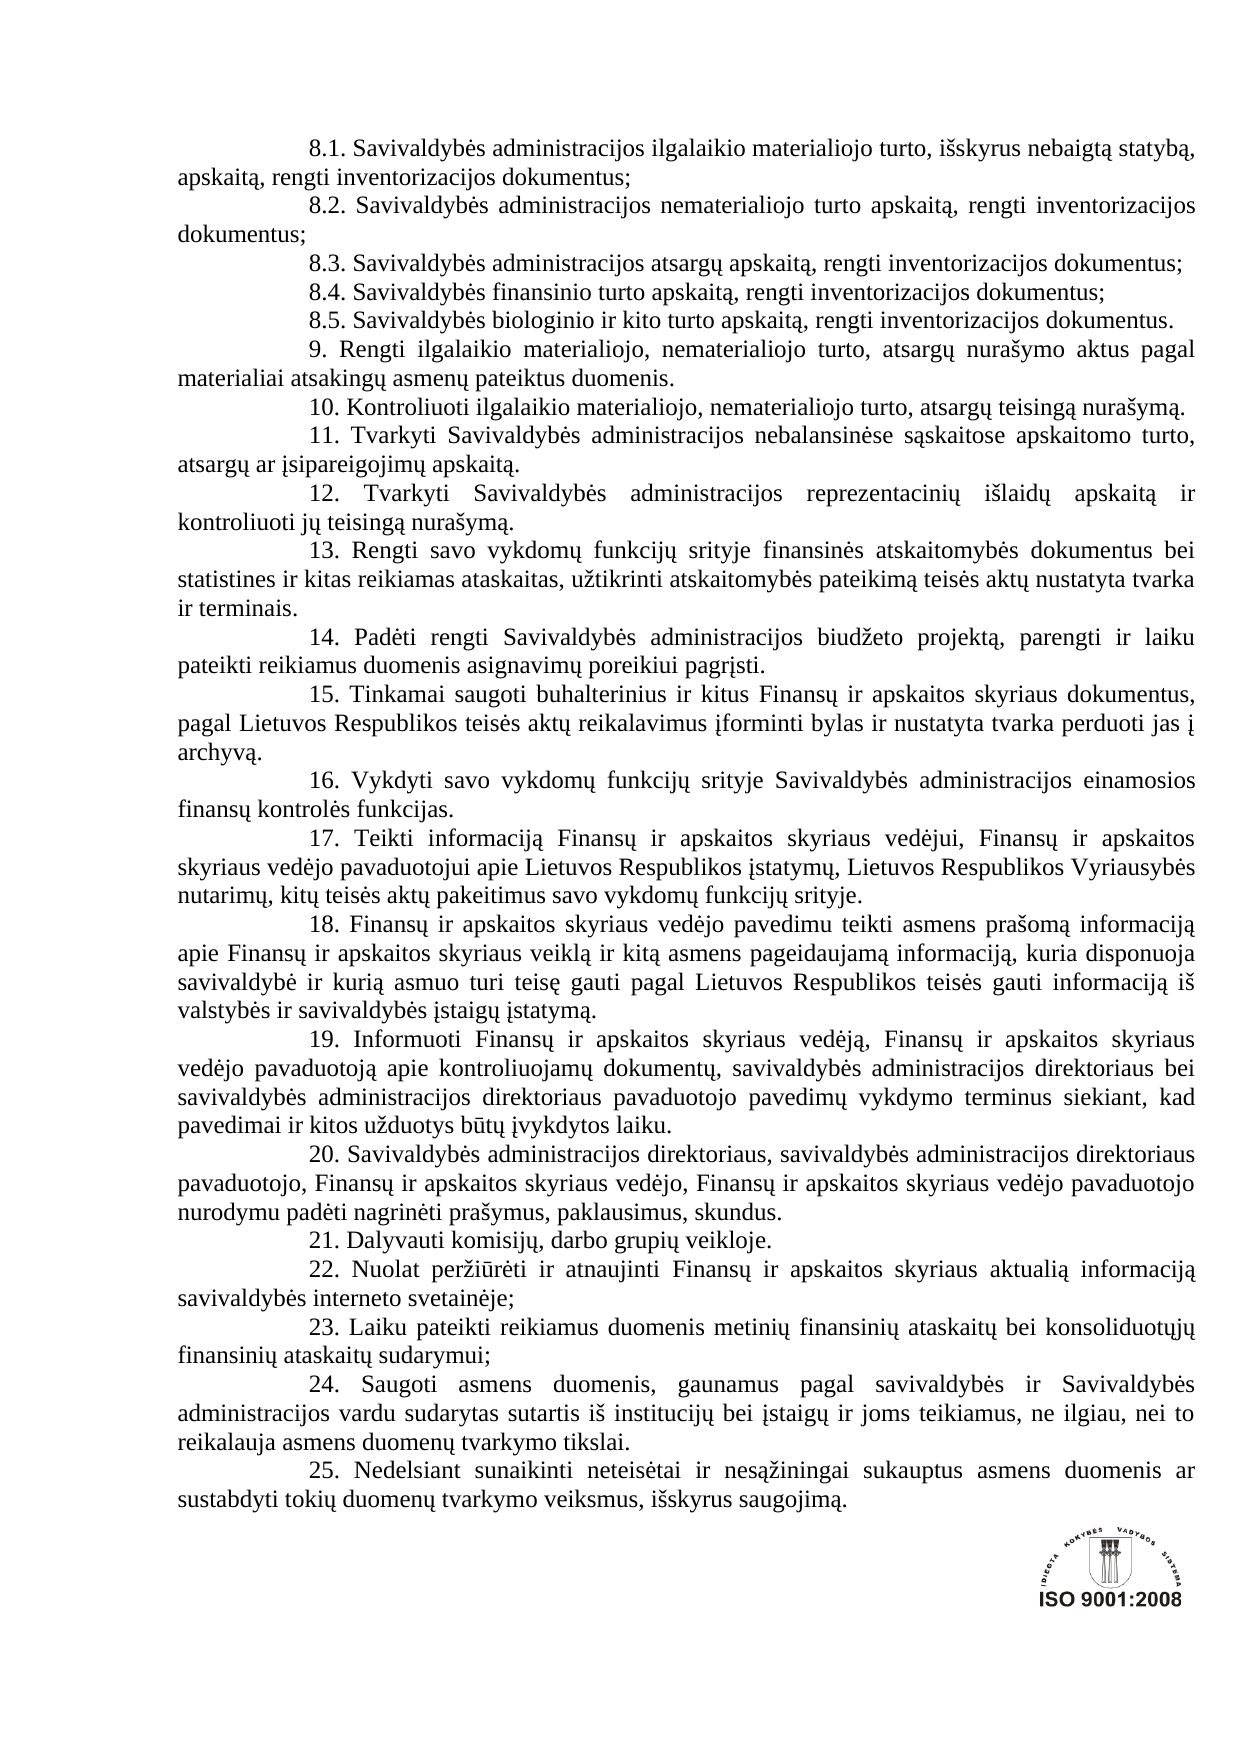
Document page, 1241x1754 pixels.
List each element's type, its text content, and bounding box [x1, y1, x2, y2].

text 16. Vykdyti savo vykdomų funkcijų srityje Savivaldybės administracijos einamosios finansų kontrolės funkcijas. [177, 765, 1196, 823]
text 10. Kontroliuoti ilgalaikio materialiojo, nematerialiojo turto, atsargų teisingą nurašymą. [177, 392, 1196, 420]
text 21. Dalyvauti komisijų, darbo grupių veikloje. [177, 1225, 1196, 1254]
text 23. Laiku pateikti reikiamus duomenis metinių finansinių ataskaitų bei konsoliduotųjų finansinių ataskaitų sudarymui; [177, 1312, 1196, 1369]
text 20. Savivaldybės administracijos direktoriaus, savivaldybės administracijos direktoriaus pavaduotojo, Finansų ir apskaitos skyriaus vedėjo, Finansų ir apskaitos skyriaus vedėjo pavaduotojo nurodymu padėti nagrinėti prašymus, paklausimus, skundus. [177, 1139, 1196, 1225]
text 8.2. Savivaldybės administracijos nematerialiojo turto apskaitą, rengti inventorizacijos dokumentus; [177, 190, 1196, 248]
text 17. Teikti informaciją Finansų ir apskaitos skyriaus vedėjui, Finansų ir apskaitos skyriaus vedėjo pavaduotojui apie Lietuvos Respublikos įstatymų, Lietuvos Respublikos Vyriausybės nutarimų, kitų teisės aktų pakeitimus savo vykdomų funkcijų srityje. [177, 823, 1196, 909]
text 11. Tvarkyti Savivaldybės administracijos nebalansinėse sąskaitose apskaitomo turto, atsargų ar įsipareigojimų apskaitą. [177, 420, 1196, 478]
text 14. Padėti rengti Savivaldybės administracijos biudžeto projektą, parengti ir laiku pateikti reikiamus duomenis asignavimų poreikiui pagrįsti. [177, 622, 1196, 679]
text 19. Informuoti Finansų ir apskaitos skyriaus vedėją, Finansų ir apskaitos skyriaus vedėjo pavaduotoją apie kontroliuojamų dokumentų, savivaldybės administracijos direktoriaus bei savivaldybės administracijos direktoriaus pavaduotojo pavedimų vykdymo terminus siekiant, kad pavedimai ir kitos užduotys būtų įvykdytos laiku. [177, 1024, 1196, 1139]
text 9. Rengti ilgalaikio materialiojo, nematerialiojo turto, atsargų nurašymo aktus pagal materialiai atsakingų asmenų pateiktus duomenis. [177, 334, 1196, 392]
text 13. Rengti savo vykdomų funkcijų srityje finansinės atskaitomybės dokumentus bei statistines ir kitas reikiamas ataskaitas, užtikrinti atskaitomybės pateikimą teisės aktų nustatyta tvarka ir terminais. [177, 535, 1196, 622]
text 22. Nuolat peržiūrėti ir atnaujinti Finansų ir apskaitos skyriaus aktualią informaciją savivaldybės interneto svetainėje; [177, 1254, 1196, 1312]
text 15. Tinkamai saugoti buhalterinius ir kitus Finansų ir apskaitos skyriaus dokumentus, pagal Lietuvos Respublikos teisės aktų reikalavimus įforminti bylas ir nustatyta tvarka perduoti jas į archyvą. [177, 679, 1196, 765]
text 8.3. Savivaldybės administracijos atsargų apskaitą, rengti inventorizacijos dokumentus; [177, 248, 1196, 277]
text 8.5. Savivaldybės biologinio ir kito turto apskaitą, rengti inventorizacijos dokumentus. [177, 305, 1196, 334]
text 8.4. Savivaldybės finansinio turto apskaitą, rengti inventorizacijos dokumentus; [177, 277, 1196, 305]
text 8.1. Savivaldybės administracijos ilgalaikio materialiojo turto, išskyrus nebaigtą statybą, apskaitą, rengti inventorizacijos dokumentus; [177, 133, 1196, 190]
text 12. Tvarkyti Savivaldybės administracijos reprezentacinių išlaidų apskaitą ir kontroliuoti jų teisingą nurašymą. [177, 478, 1196, 535]
text 25. Nedelsiant sunaikinti neteisėtai ir nesąžiningai sukauptus asmens duomenis ar sustabdyti tokių duomenų tvarkymo veiksmus, išskyrus saugojimą. [177, 1455, 1196, 1513]
text 24. Saugoti asmens duomenis, gaunamus pagal savivaldybės ir Savivaldybės administracijos vardu sudarytas sutartis iš institucijų bei įstaigų ir joms teikiamus, ne ilgiau, nei to reikalauja asmens duomenų tvarkymo tikslai. [177, 1369, 1196, 1455]
text 18. Finansų ir apskaitos skyriaus vedėjo pavedimu teikti asmens prašomą informaciją apie Finansų ir apskaitos skyriaus veiklą ir kitą asmens pageidaujamą informaciją, kuria disponuoja savivaldybė ir kurią asmuo turi teisę gauti pagal Lietuvos Respublikos teisės gauti informaciją iš valstybės ir savivaldybės įstaigų įstatymą. [177, 909, 1196, 1024]
